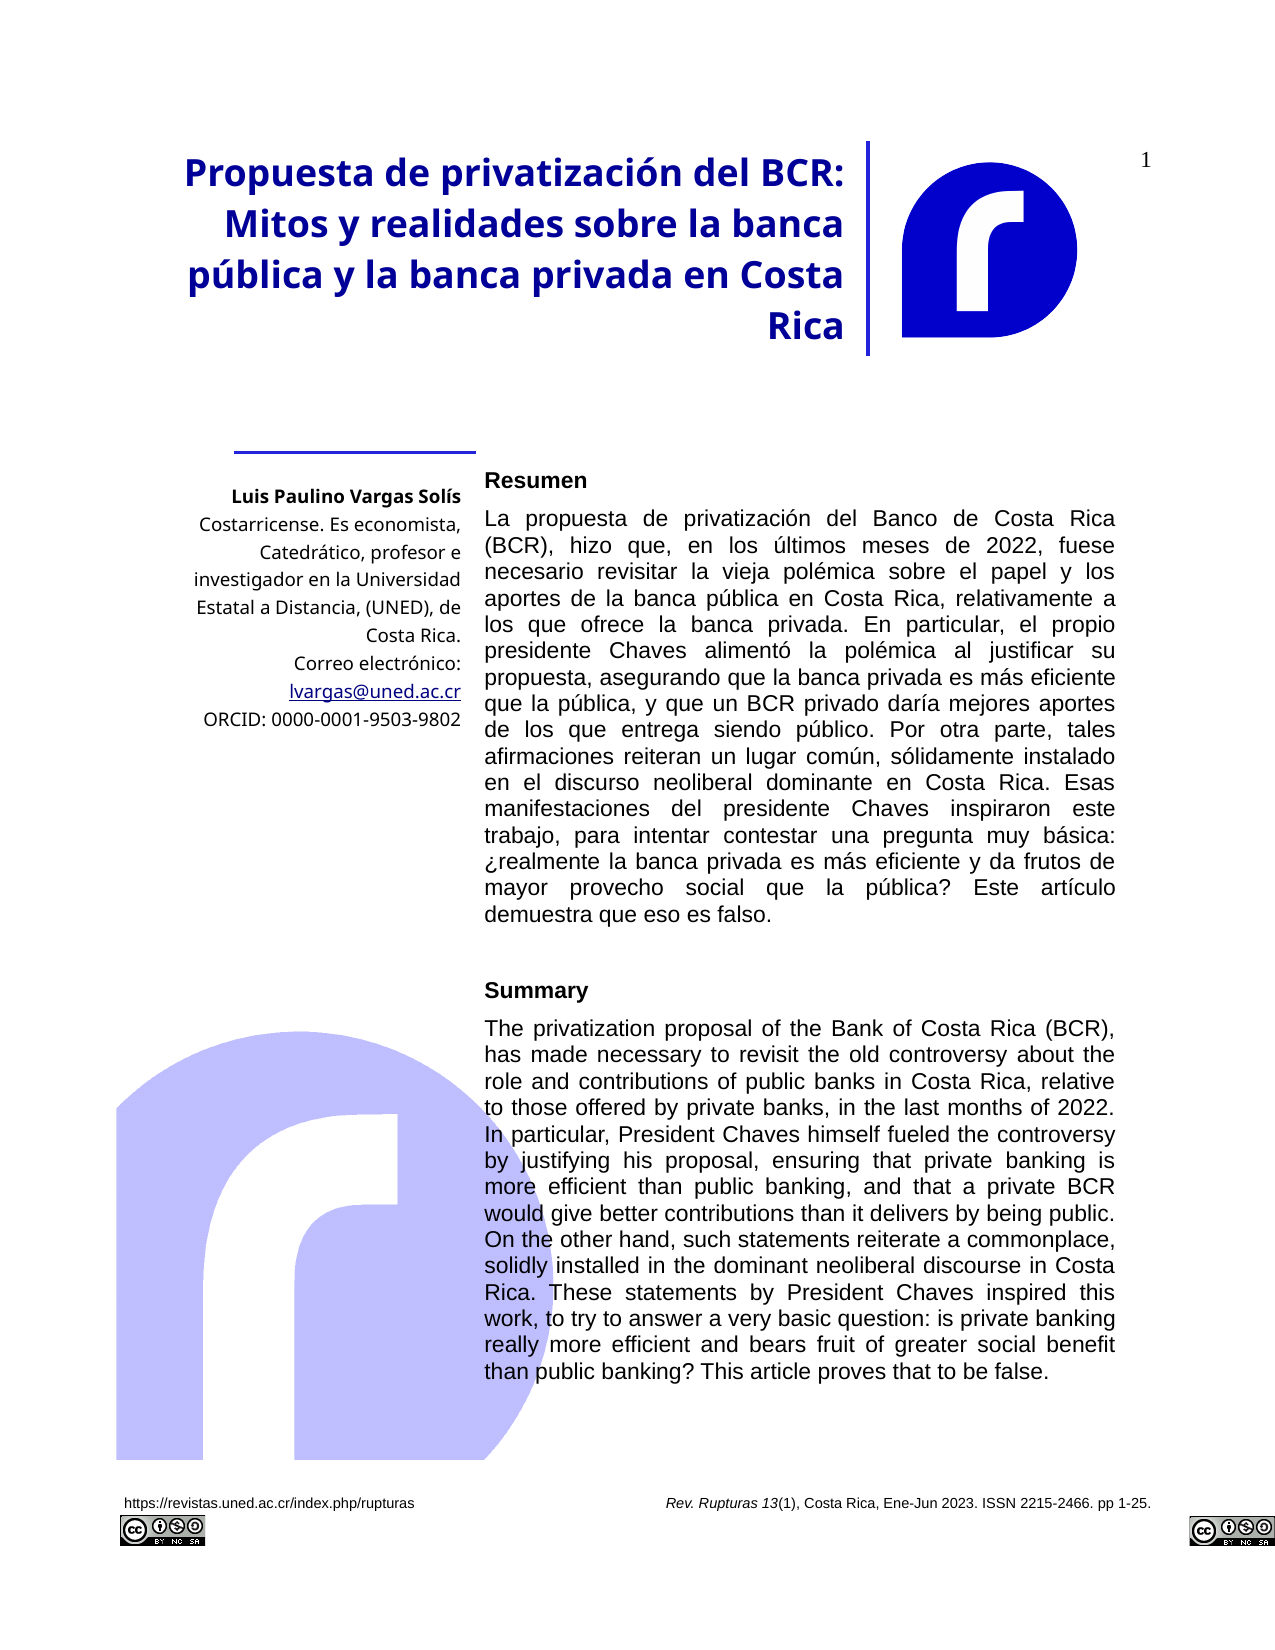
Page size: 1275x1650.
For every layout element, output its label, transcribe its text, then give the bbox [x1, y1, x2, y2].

table_header Luis Paulino Vargas Solís Costarricense. Es economista, Catedrático, profesor e investigador en la Universidad Estatal a Distancia, (UNED), de Costa Rica. Correo electrónico: lvargas@uned.ac.cr ORCID: 0000-0001-9503-9802 [183, 450, 478, 996]
table_header 1 [1110, 141, 1157, 356]
table_header Resumen La propuesta de privatización del Banco de Costa Rica (BCR), hizo que, en los últimos meses de 2022, fuese necesario revisitar la vieja polémica sobre el papel y los aportes de la banca pública en Costa Rica, relativamente a los que ofrece la banca privada. En particular, el propio presidente Chaves alimentó la polémica al justificar su propuesta, asegurando que la banca privada es más eficiente que la pública, y que un BCR privado daría mejores aportes de los que entrega siendo público. Por otra parte, tales afirmaciones reiteran un lugar común, sólidamente instalado en el discurso neoliberal dominante en Costa Rica. Esas manifestaciones del presidente Chaves inspiraron este trabajo, para intentar contestar una pregunta muy básica: ¿realmente la banca privada es más eficiente y da frutos de mayor provecho social que la pública? Este artículo demuestra que eso es falso. Summary The privatization proposal of the Bank of Costa Rica (BCR), has made necessary to revisit the old controversy about the role and contributions of public banks in Costa Rica, relative to those offered by private banks, in the last months of 2022. In particular, President Chaves himself fueled the controversy by justifying his proposal, ensuring that private banking is more efficient than public banking, and that a private BCR would give better contributions than it delivers by being public. On the other hand, such statements reiterate a commonplace, solidly installed in the dominant neoliberal discourse in Costa Rica. These statements by President Chaves inspired this work, to try to answer a very basic question: is private banking really more efficient and bears fruit of greater social benefit than public banking? This article proves that to be false. [479, 450, 1122, 1402]
picture [120, 1515, 206, 1546]
table_header [870, 141, 1110, 356]
picture [1189, 1516, 1275, 1546]
picture [887, 150, 1092, 349]
table_header Propuesta de privatización del BCR: Mitos y realidades sobre la banca pública y la banca privada en Costa Rica [118, 141, 866, 356]
